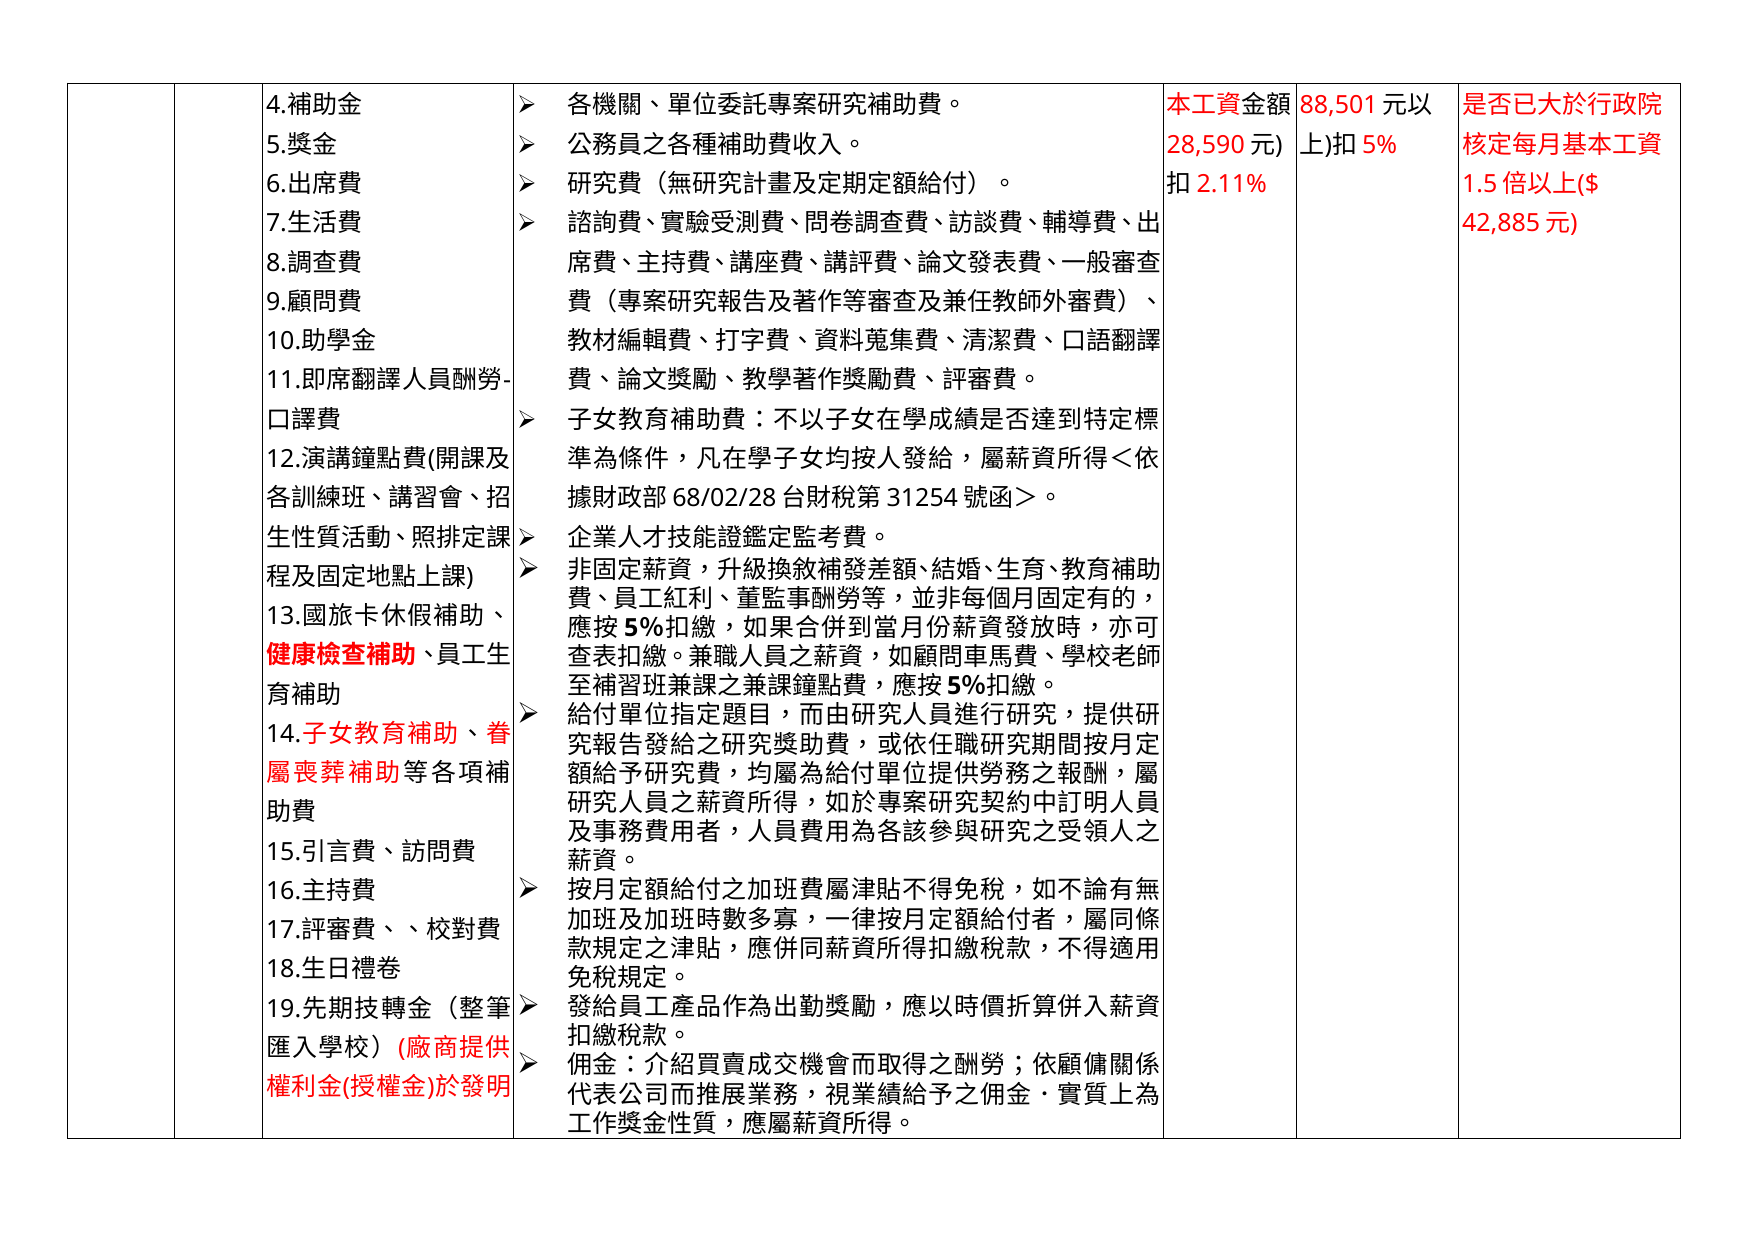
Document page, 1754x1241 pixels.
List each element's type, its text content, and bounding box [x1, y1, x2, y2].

table_cell 1.酬勞費 2.鐘點費 3.工讀金 4.補助金 5.獎金 6.出席費 7.生活費 8.調查費 9.顧問費 10.助學金 11.即席翻譯人員酬勞-口譯費 12.演講鐘點費(開課及各訓練班、講習會、招生性質活動、照排定課程及固定地點上課) 13.國旅卡休假補助、健康檢查補助、員工生育補助 14.子女教育補助、眷屬喪葬補助等各項補助費 15.引言費、訪問費 16.主持費 17.評審費、、校對費 18.生日禮卷 19.先期技轉金（整筆匯入學校）(廠商提供權利金(授權金)於發明者，其支付之授權金)技轉金(與職務相關性)(V.S. 928Z) [263, 84, 513, 1138]
table_cell 是否已大於行政院核定每月基本工資1.5倍以上($ 42,885元) [1459, 84, 1680, 1138]
table_cell 本工資金額28,590元)扣2.11% [1164, 84, 1296, 1138]
table_cell 88,501元以上)扣5% [1297, 84, 1458, 1138]
table_cell [175, 84, 262, 1138]
table_cell 授課鐘點費：包含學校開課、訓練班、講習會等排定課程發給之鐘點費。 國科會撥付研究生獎助學金。 各機關、單位委託專案研究補助費。 公務員之各種補助費收入。 研究費（無研究計畫及定期定額給付）。 諮詢費、實驗受測費、問卷調查費、訪談費、輔導費、出席費、主持費、講座費、講評費、論文發表費、一般審查費（專案研究報告及著作等審查及兼任教師外審費）、教材編輯費、打字費、資料蒐集費、清潔費、口語翻譯費、論文獎勵、教學著作獎勵費、評審費。 子女教育補助費：不以子女在學成績是否達到特定標準為條件，凡在學子女均按人發給，屬薪資所得＜依據財政部68/02/28台財稅第31254號函＞。 企業人才技能證鑑定監考費。 非固定薪資，升級換敘補發差額、結婚、生育、教育補助費、員工紅利、董監事酬勞等，並非每個月固定有的，應按5％扣繳，如果合併到當月份薪資發放時，亦可查表扣繳。兼職人員之薪資，如顧問車馬費、學校老師至補習班兼課之兼課鐘點費，應按5％扣繳。 給付單位指定題目，而由研究人員進行研究，提供研究報告發給之研究獎助費，或依任職研究期間按月定額給予研究費，均屬為給付單位提供勞務之報酬，屬研究人員之薪資所得，如於專案研究契約中訂明人員及事務費用者，人員費用為各該參與研究之受領人之薪資。 按月定額給付之加班費屬津貼不得免稅，如不論有無加班及加班時數多寡，一律按月定額給付者，屬同條款規定之津貼，應併同薪資所得扣繳稅款，不得適用免稅規定。 發給員工產品作為出勤獎勵，應以時價折算併入薪資扣繳稅款。 佣金：介紹買賣成交機會而取得之酬勞；依顧傭關係代表公司而推展業務，視業績給予之佣金．實質上為工作獎金性質，應屬薪資所得。 公私機關、團體、事業及各級學校，開課或舉辦各項訓練班、講習會，及其他類似性質之活動，聘請授課人員講授課程，所發給之鐘點費，屬薪資所得。該授課人員並不以具備教授（包括副教授、講師、助教等）或教員身分者為限。 [514, 84, 1163, 1138]
table_cell [68, 84, 174, 1138]
